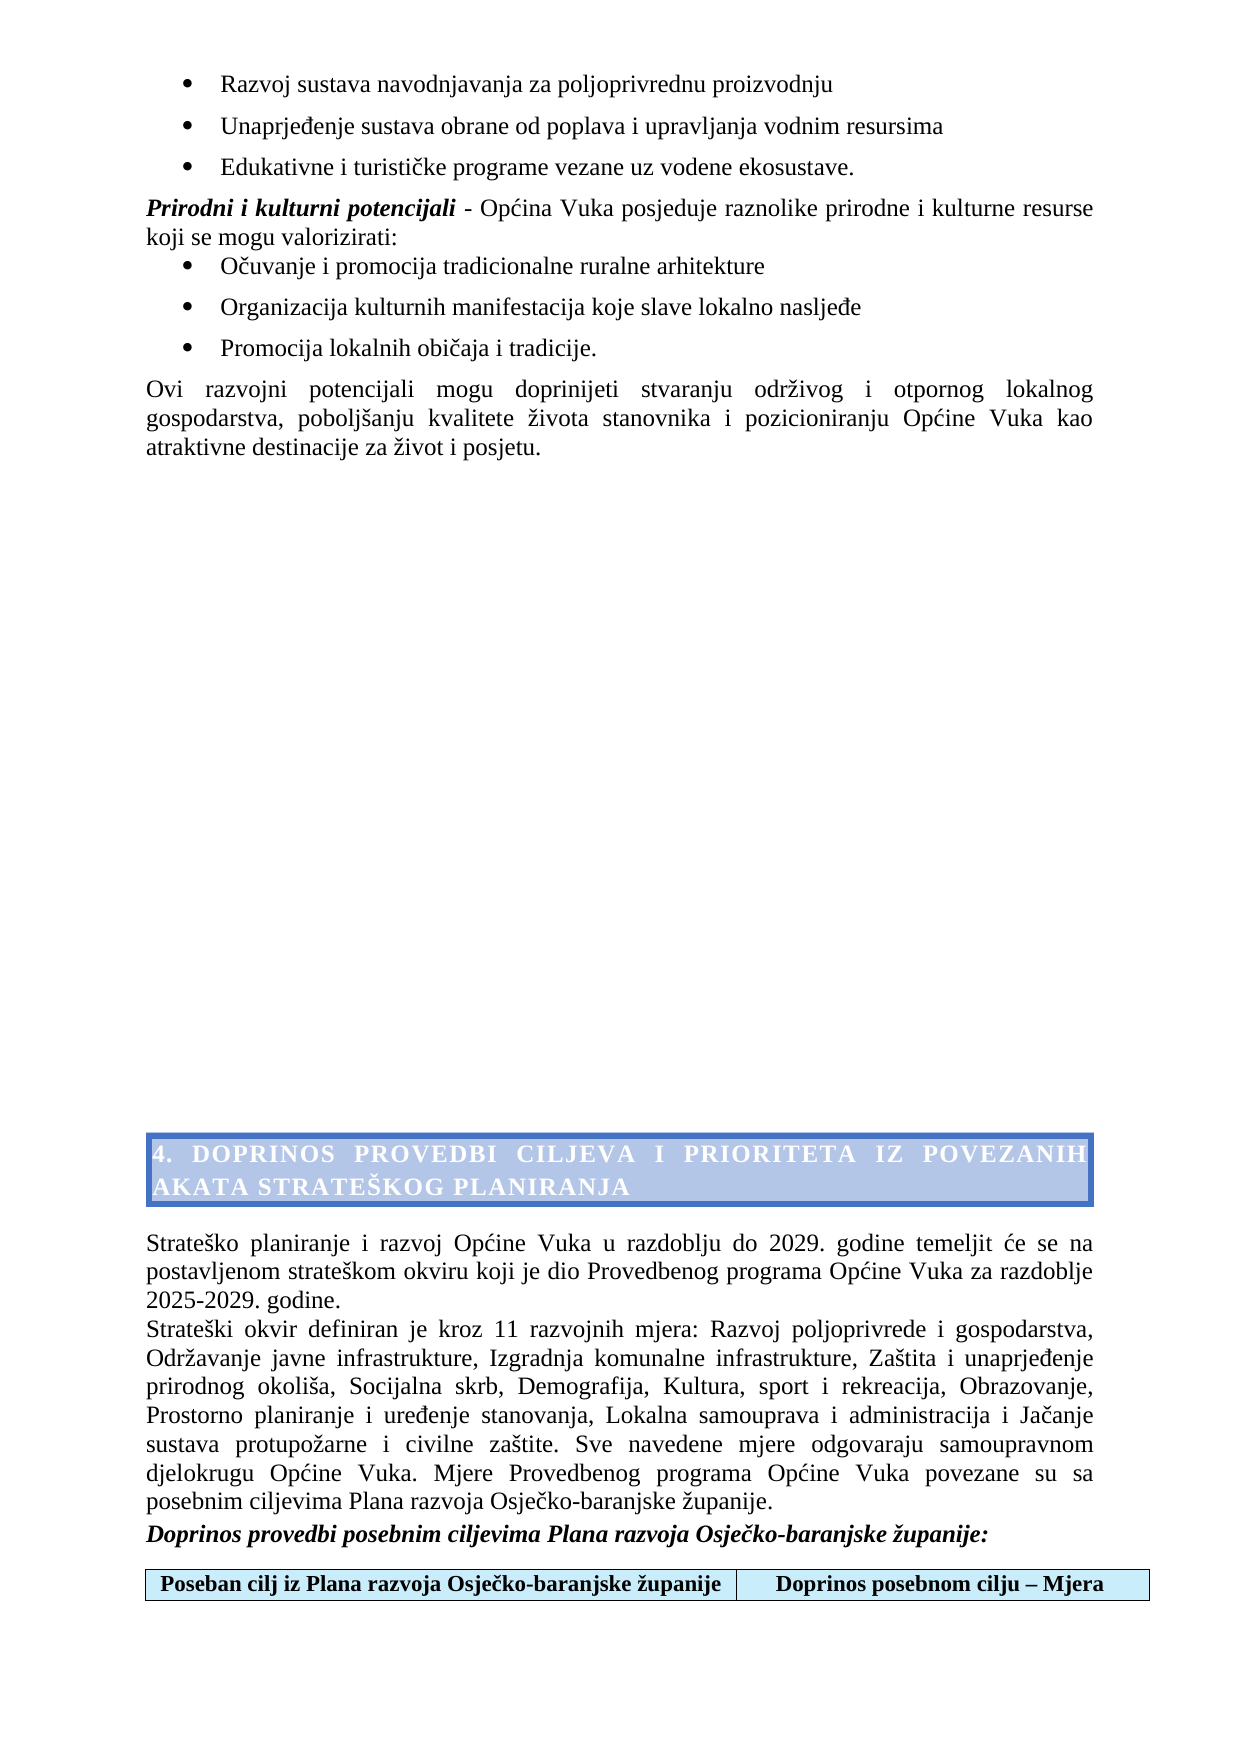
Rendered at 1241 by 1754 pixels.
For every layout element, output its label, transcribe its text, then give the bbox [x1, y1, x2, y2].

list Edukativne i turističke programe vezane uz vodene ekosustave. [183, 152, 1094, 181]
text Ovi razvojni potencijali mogu doprinijeti stvaranju održivog i otpornog lokalnog gospodarstva, poboljšanju kvalitete života stanovnika i pozicioniranju Općine Vuka kao atraktivne destinacije za život i posjetu. [146, 374, 1094, 461]
list Razvoj sustava navodnjavanja za poljoprivrednu proizvodnju [183, 69, 1094, 98]
subtitle Doprinos provedbi posebnim ciljevima Plana razvoja Osječko-baranjske županije: [146, 1519, 1094, 1548]
text Prirodni i kulturni potencijali - Općina Vuka posjeduje raznolike prirodne i kulturne resurse koji se mogu valorizirati: [146, 193, 1094, 251]
list Organizacija kulturnih manifestacija koje slave lokalno nasljeđe [183, 292, 1094, 321]
table_header Poseban cilj iz Plana razvoja Osječko-baranjske županije [146, 1570, 736, 1600]
list Očuvanje i promocija tradicionalne ruralne arhitekture [183, 251, 1094, 279]
table_header Doprinos posebnom cilju – Mjera [737, 1570, 1149, 1600]
text Strateško planiranje i razvoj Općine Vuka u razdoblju do 2029. godine temeljit će se na postavljenom strateškom okviru koji je dio Provedbenog programa Općine Vuka za razdoblje 2025-2029. godine. [146, 1228, 1094, 1314]
text Strateški okvir definiran je kroz 11 razvojnih mjera: Razvoj poljoprivrede i gospodarstva, Održavanje javne infrastrukture, Izgradnja komunalne infrastrukture, Zaštita i unaprjeđenje prirodnog okoliša, Socijalna skrb, Demografija, Kultura, sport i rekreacija, Obrazovanje, Prostorno planiranje i uređenje stanovanja, Lokalna samouprava i administracija i Jačanje sustava protupožarne i civilne zaštite. Sve navedene mjere odgovaraju samoupravnom djelokrugu Općine Vuka. Mjere Provedbenog programa Općine Vuka povezane su sa posebnim ciljevima Plana razvoja Osječko-baranjske županije. [146, 1314, 1094, 1515]
list Promocija lokalnih običaja i tradicije. [183, 333, 1094, 362]
list Unaprjeđenje sustava obrane od poplava i upravljanja vodnim resursima [183, 111, 1094, 139]
subtitle 4. DOPRINOS PROVEDBI CILJEVA I PRIORITETA IZ POVEZANIH AKATA STRATEŠKOG PLANIRANJA [152, 1139, 1088, 1201]
